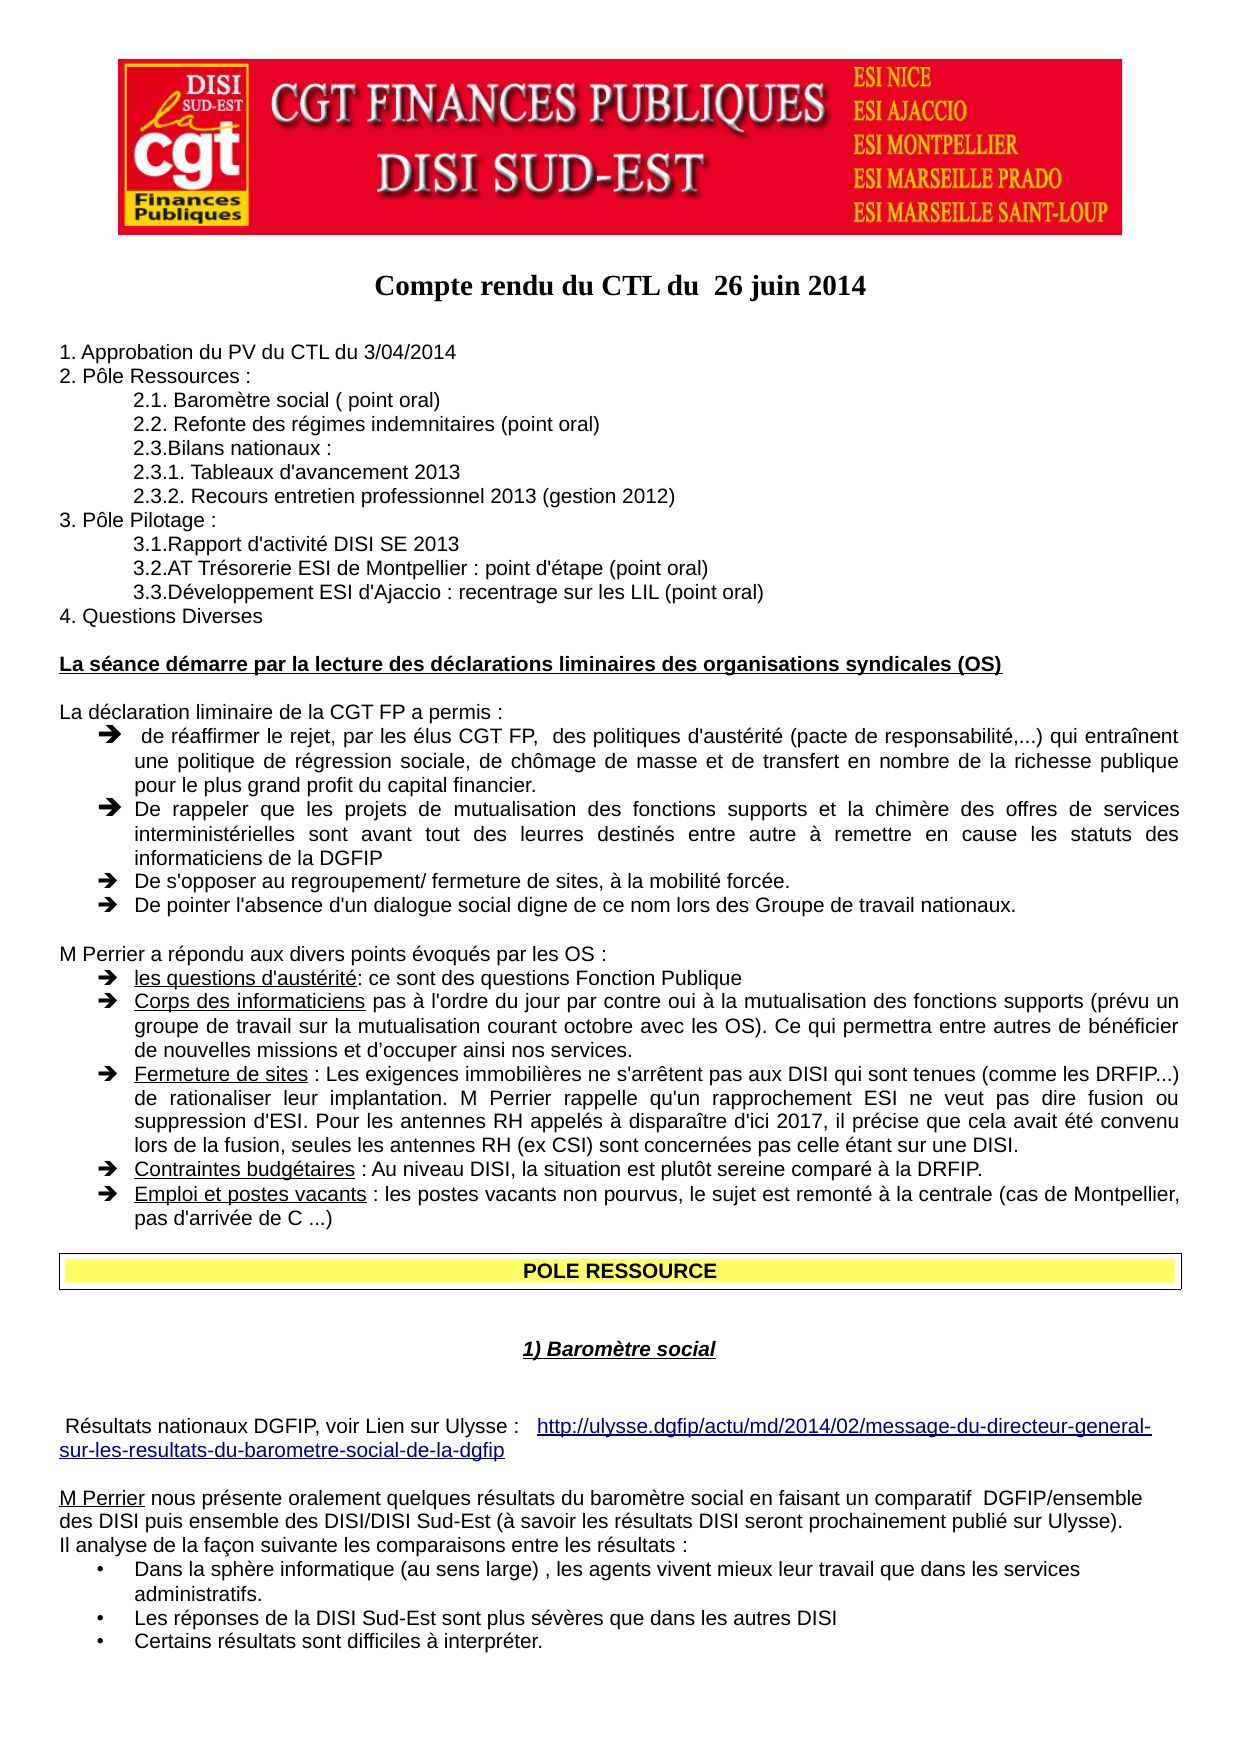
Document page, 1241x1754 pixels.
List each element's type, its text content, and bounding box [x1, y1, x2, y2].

list Dans la sphère informatique (au sens large) , les agents vivent mieux leur travail que dans les services administratifs. [97, 1557, 1181, 1605]
text Il analyse de la façon suivante les comparaisons entre les résultats : [59, 1533, 1181, 1557]
text 1) Baromètre social [59, 1337, 1181, 1361]
list De pointer l'absence d'un dialogue social digne de ce nom lors des Groupe de travail nationaux. [97, 893, 1181, 917]
table_header POLE RESSOURCE [60, 1254, 1181, 1289]
text La séance démarre par la lecture des déclarations liminaires des organisations syndicales (OS) [59, 652, 1181, 676]
list Emploi et postes vacants : les postes vacants non pourvus, le sujet est remonté à la centrale (cas de Montpellier, pas d'arrivée de C ...) [97, 1181, 1181, 1229]
list Fermeture de sites : Les exigences immobilières ne s'arrêtent pas aux DISI qui sont tenues (comme les DRFIP...) de rationaliser leur implantation. M Perrier rappelle qu'un rapprochement ESI ne veut pas dire fusion ou suppression d'ESI. Pour les antennes RH appelés à disparaître d'ici 2017, il précise que cela avait été convenu lors de la fusion, seules les antennes RH (ex CSI) sont concernées pas celle étant sur une DISI. [97, 1061, 1181, 1157]
text M Perrier nous présente oralement quelques résultats du baromètre social en faisant un comparatif DGFIP/ensemble des DISI puis ensemble des DISI/DISI Sud-Est (à savoir les résultats DISI seront prochainement publié sur Ulysse). [59, 1485, 1181, 1533]
text 2.2. Refonte des régimes indemnitaires (point oral) [59, 412, 1181, 436]
text 3.2.AT Trésorerie ESI de Montpellier : point d'étape (point oral) [59, 556, 1181, 580]
text 2.3.2. Recours entretien professionnel 2013 (gestion 2012) [59, 484, 1181, 508]
list Corps des informaticiens pas à l'ordre du jour par contre oui à la mutualisation des fonctions supports (prévu un groupe de travail sur la mutualisation courant octobre avec les OS). Ce qui permettra entre autres de bénéficier de nouvelles missions et d’occuper ainsi nos services. [97, 989, 1181, 1061]
text 4. Questions Diverses [59, 604, 1181, 628]
list Les réponses de la DISI Sud-Est sont plus sévères que dans les autres DISI [97, 1605, 1181, 1629]
text 2.3.Bilans nationaux : [59, 436, 1181, 460]
list De rappeler que les projets de mutualisation des fonctions supports et la chimère des offres de services interministérielles sont avant tout des leurres destinés entre autre à remettre en cause les statuts des informaticiens de la DGFIP [97, 796, 1181, 869]
text Résultats nationaux DGFIP, voir Lien sur Ulysse : http://ulysse.dgfip/actu/md/2014/02/message-du-directeur-general-sur-les-resultats-du-barometre-social-de-la-dgfip [59, 1413, 1181, 1461]
text 1. Approbation du PV du CTL du 3/04/2014 [59, 340, 1181, 364]
text 2.1. Baromètre social ( point oral) [59, 388, 1181, 412]
list de réaffirmer le rejet, par les élus CGT FP, des politiques d'austérité (pacte de responsabilité,...) qui entraînent une politique de régression sociale, de chômage de masse et de transfert en nombre de la richesse publique pour le plus grand profit du capital financier. [97, 723, 1181, 796]
text M Perrier a répondu aux divers points évoqués par les OS : [59, 941, 1181, 965]
text La déclaration liminaire de la CGT FP a permis : [59, 699, 1181, 723]
list Contraintes budgétaires : Au niveau DISI, la situation est plutôt sereine comparé à la DRFIP. [97, 1157, 1181, 1181]
text 2.3.1. Tableaux d'avancement 2013 [59, 460, 1181, 484]
text 2. Pôle Ressources : [59, 364, 1181, 388]
text 3.1.Rapport d'activité DISI SE 2013 [59, 532, 1181, 556]
text 3. Pôle Pilotage : [59, 508, 1181, 532]
text Compte rendu du CTL du 26 juin 2014 [59, 268, 1181, 301]
list les questions d'austérité: ce sont des questions Fonction Publique [97, 965, 1181, 989]
list Certains résultats sont difficiles à interpréter. [97, 1629, 1181, 1653]
text 3.3.Développement ESI d'Ajaccio : recentrage sur les LIL (point oral) [59, 580, 1181, 604]
list De s'opposer au regroupement/ fermeture de sites, à la mobilité forcée. [97, 869, 1181, 893]
